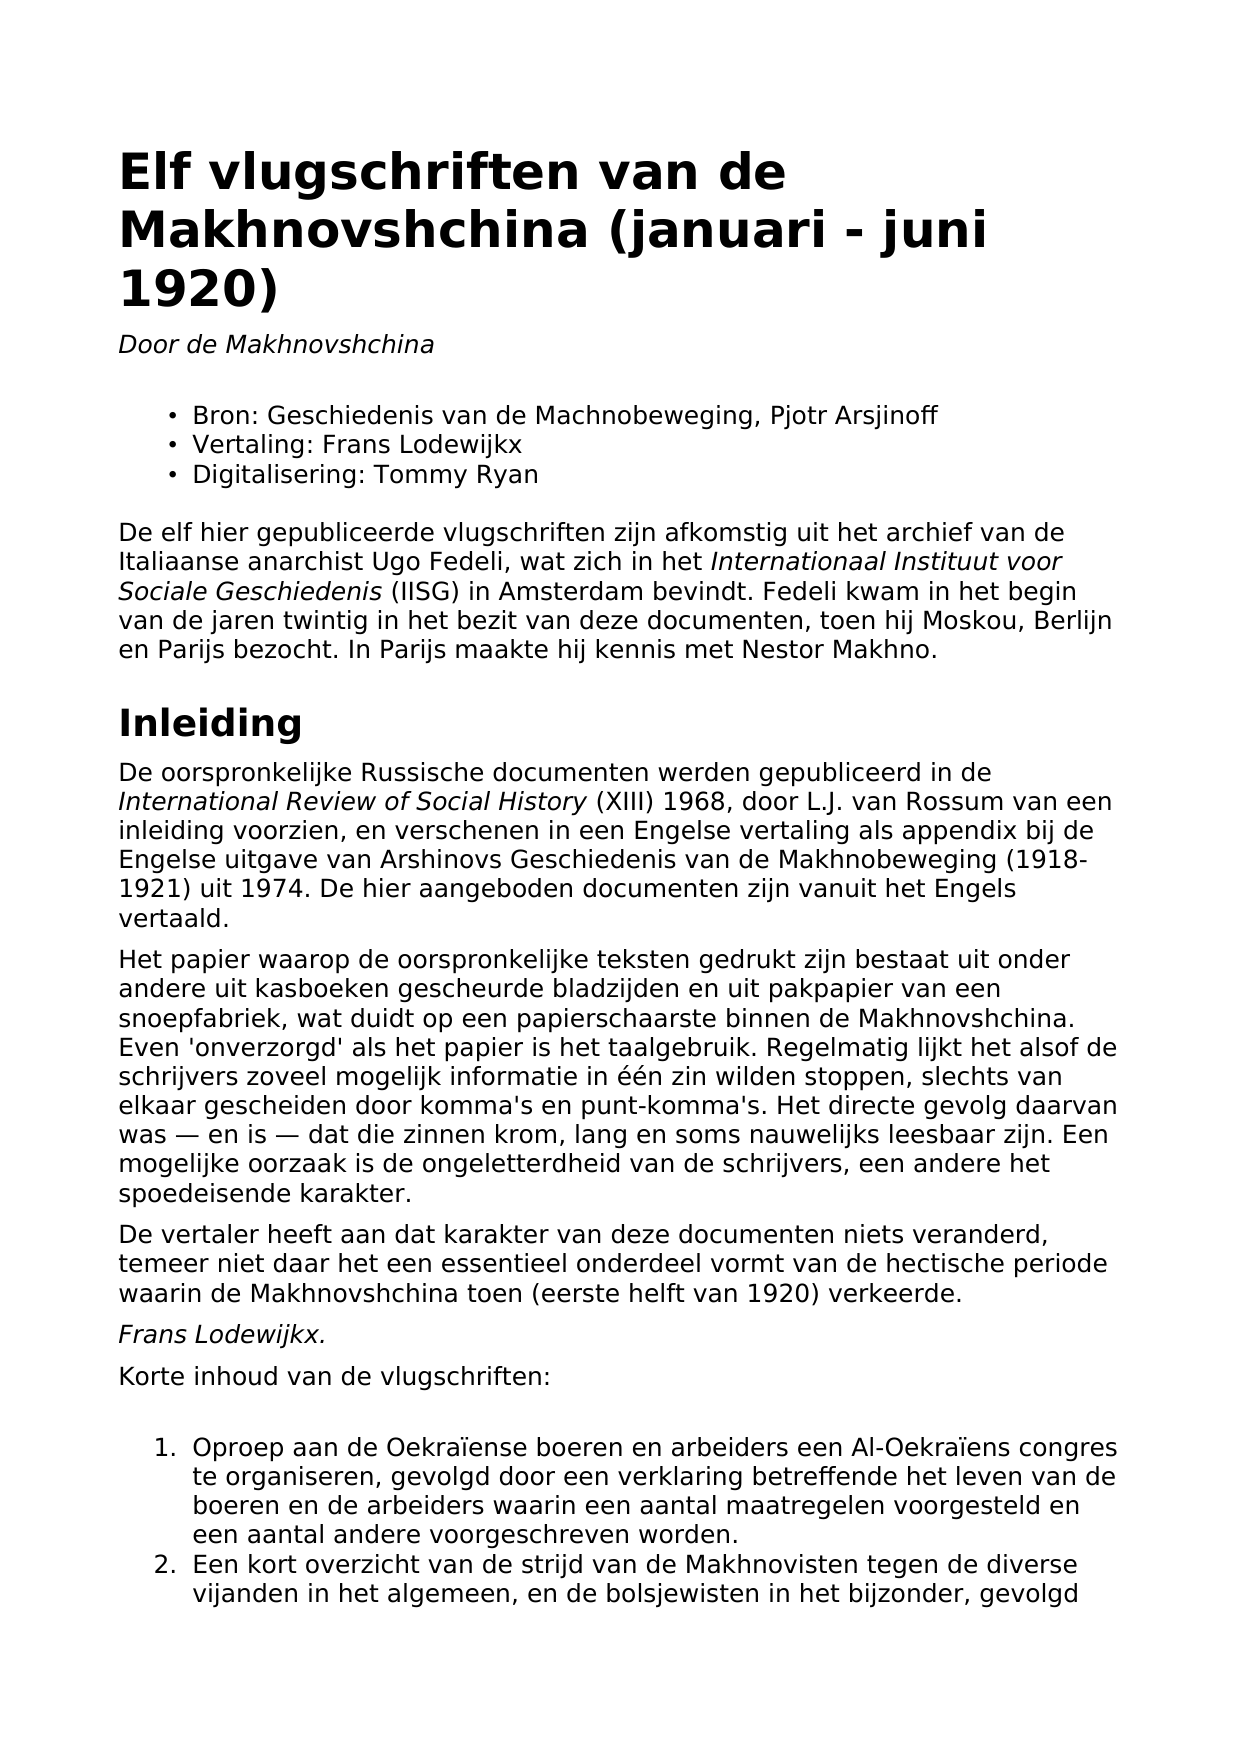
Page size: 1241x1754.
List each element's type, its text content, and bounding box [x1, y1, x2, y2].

text De vertaler heeft aan dat karakter van deze documenten niets veranderd, temeer niet daar het een essentieel onderdeel vormt van de hectische periode waarin de Makhnovshchina toen (eerste helft van 1920) verkeerde. [118, 1220, 1122, 1308]
text De elf hier gepubliceerde vlugschriften zijn afkomstig uit het archief van de Italiaanse anarchist Ugo Fedeli, wat zich in het Internationaal Instituut voor Sociale Geschiedenis (IISG) in Amsterdam bevindt. Fedeli kwam in het begin van de jaren twintig in het bezit van deze documenten, toen hij Moskou, Berlijn en Parijs bezocht. In Parijs maakte hij kennis met Nestor Makhno. [118, 518, 1122, 664]
text Het papier waarop de oorspronkelijke teksten gedrukt zijn bestaat uit onder andere uit kasboeken gescheurde bladzijden en uit pakpapier van een snoepfabriek, wat duidt op een papierschaarste binnen de Makhnovshchina. Even 'onverzorgd' als het papier is het taalgebruik. Regelmatig lijkt het alsof de schrijvers zoveel mogelijk informatie in één zin wilden stoppen, slechts van elkaar gescheiden door komma's en punt-komma's. Het directe gevolg daarvan was — en is — dat die zinnen krom, lang en soms nauwelijks leesbaar zijn. Een mogelijke oorzaak is de ongeletterdheid van de schrijvers, een andere het spoedeisende karakter. [118, 945, 1122, 1208]
subtitle Elf vlugschriften van de Makhnovshchina (januari - juni 1920) [118, 143, 1122, 318]
text Korte inhoud van de vlugschriften: [118, 1362, 1122, 1391]
text Frans Lodewijkx. [118, 1320, 1122, 1349]
list Digitalisering: Tommy Ryan [177, 460, 1122, 489]
list Een kort overzicht van de strijd van de Makhnovisten tegen de diverse vijanden in het algemeen, en de bolsjewisten in het bijzonder, gevolgd [177, 1550, 1122, 1608]
list Vertaling: Frans Lodewijkx [177, 431, 1122, 460]
text Door de Makhnovshchina [118, 330, 1122, 359]
subtitle Inleiding [118, 702, 1122, 745]
list Bron: Geschiedenis van de Machnobeweging, Pjotr Arsjinoff [177, 401, 1122, 431]
text De oorspronkelijke Russische documenten werden gepubliceerd in de International Review of Social History (XIII) 1968, door L.J. van Rossum van een inleiding voorzien, en verschenen in een Engelse vertaling als appendix bij de Engelse uitgave van Arshinovs Geschiedenis van de Makhnobeweging (1918-1921) uit 1974. De hier aangeboden documenten zijn vanuit het Engels vertaald. [118, 758, 1122, 933]
list Oproep aan de Oekraïense boeren en arbeiders een Al-Oekraïens congres te organiseren, gevolgd door een verklaring betreffende het leven van de boeren en de arbeiders waarin een aantal maatregelen voorgesteld en een aantal andere voorgeschreven worden. [177, 1433, 1122, 1550]
